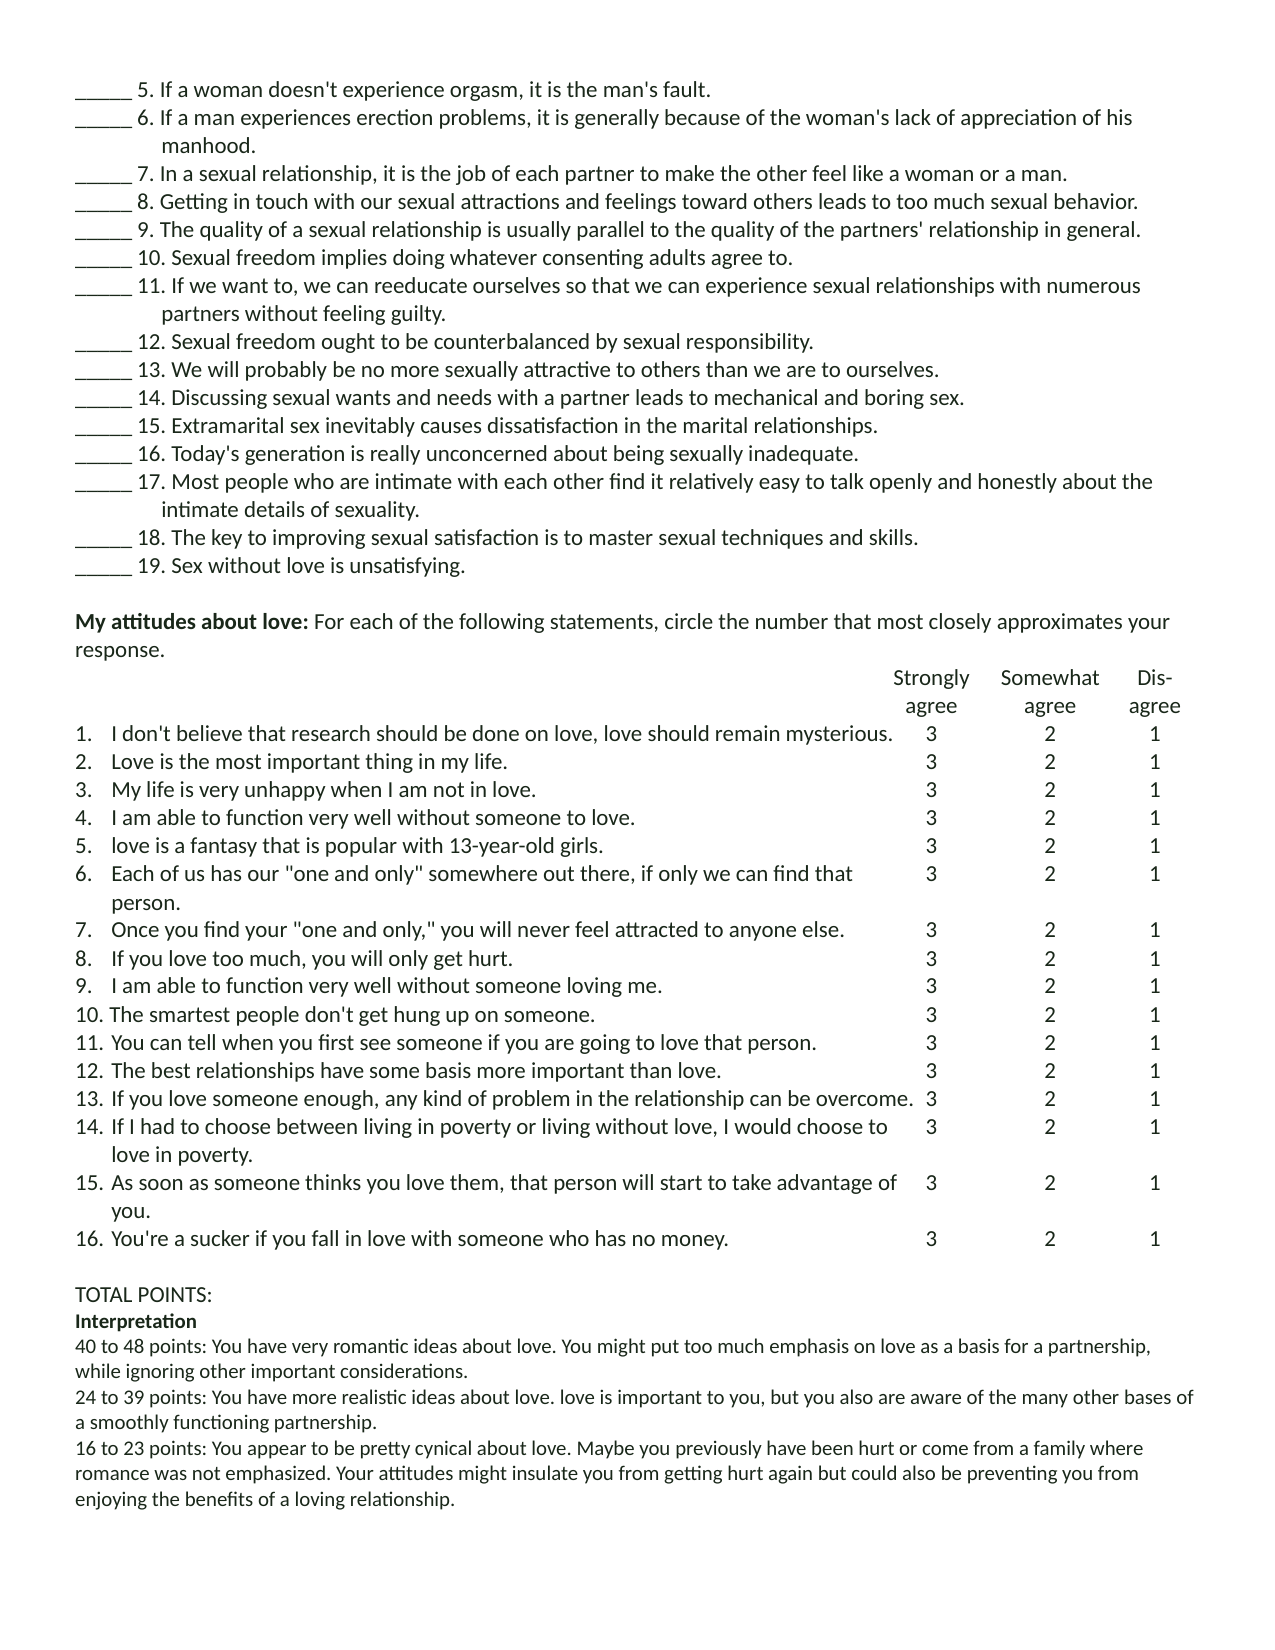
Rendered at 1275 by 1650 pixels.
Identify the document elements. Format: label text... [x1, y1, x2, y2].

text _____ 16. Today's generation is really unconcerned about being sexually inadequate. [75, 439, 1200, 467]
text My attitudes about love: For each of the following statements, circle the number that most closely approximates your response. [75, 607, 1200, 663]
text _____ 10. Sexual freedom implies doing whatever consenting adults agree to. [75, 243, 1200, 271]
text 40 to 48 points: You have very romantic ideas about love. You might put too much emphasis on love as a basis for a partnership, while ignoring other important considerations. [75, 1333, 1200, 1384]
text 10. The smartest people don't get hung up on someone. 3 2 1 [75, 1000, 1200, 1028]
text 2. Love is the most important thing in my life. 3 2 1 [75, 747, 1200, 776]
text 5. love is a fantasy that is popular with 13-year-old girls. 3 2 1 [75, 832, 1200, 859]
text 9. I am able to function very well without someone loving me. 3 2 1 [75, 972, 1200, 1000]
text _____ 7. In a sexual relationship, it is the job of each partner to make the other feel like a woman or a man. [75, 159, 1200, 187]
text 7. Once you find your "one and only," you will never feel attracted to anyone else. 3 2 1 [75, 916, 1200, 944]
text Interpretation [75, 1308, 1200, 1333]
text 16 to 23 points: You appear to be pretty cynical about love. Maybe you previously have been hurt or come from a family where romance was not emphasized. Your attitudes might insulate you from getting hurt again but could also be preventing you from enjoying the benefits of a loving relationship. [75, 1435, 1200, 1511]
text _____ 14. Discussing sexual wants and needs with a partner leads to mechanical and boring sex. [75, 383, 1200, 411]
text 12. The best relationships have some basis more important than love. 3 2 1 [75, 1056, 1200, 1084]
text 8. If you love too much, you will only get hurt. 3 2 1 [75, 944, 1200, 972]
text Strongly Somewhat Dis- [75, 663, 1200, 691]
text _____ 6. If a man experiences erection problems, it is generally because of the woman's lack of appreciation of his manhood. [75, 103, 1200, 159]
text _____ 12. Sexual freedom ought to be counterbalanced by sexual responsibility. [75, 327, 1200, 355]
text _____ 11. If we want to, we can reeducate ourselves so that we can experience sexual relationships with numerous partners without feeling guilty. [75, 271, 1200, 327]
text _____ 17. Most people who are intimate with each other find it relatively easy to talk openly and honestly about the intimate details of sexuality. [75, 467, 1200, 523]
text _____ 9. The quality of a sexual relationship is usually parallel to the quality of the partners' relationship in general. [75, 215, 1200, 243]
text _____ 19. Sex without love is unsatisfying. [75, 551, 1200, 579]
text _____ 18. The key to improving sexual satisfaction is to master sexual techniques and skills. [75, 523, 1200, 551]
text _____ 15. Extramarital sex inevitably causes dissatisfaction in the marital relationships. [75, 411, 1200, 439]
text 1. I don't believe that research should be done on love, love should remain mysterious. 3 2 1 [75, 719, 1200, 747]
text 24 to 39 points: You have more realistic ideas about love. love is important to you, but you also are aware of the many other bases of a smoothly functioning partnership. [75, 1384, 1200, 1435]
text _____ 8. Getting in touch with our sexual attractions and feelings toward others leads to too much sexual behavior. [75, 187, 1200, 215]
text 11. You can tell when you first see someone if you are going to love that person. 3 2 1 [75, 1028, 1200, 1056]
text 14. If I had to choose between living in poverty or living without love, I would choose to 3 2 1 love in poverty. [75, 1112, 1200, 1168]
text _____ 13. We will probably be no more sexually attractive to others than we are to ourselves. [75, 355, 1200, 383]
text 3. My life is very unhappy when I am not in love. 3 2 1 [75, 776, 1200, 803]
text 16. You're a sucker if you fall in love with someone who has no money. 3 2 1 [75, 1224, 1200, 1252]
text 13. If you love someone enough, any kind of problem in the relationship can be overcome. 3 2 1 [75, 1084, 1200, 1112]
text 15. As soon as someone thinks you love them, that person will start to take advantage of 3 2 1 you. [75, 1168, 1200, 1224]
text TOTAL POINTS: [75, 1280, 1200, 1308]
text agree agree agree [75, 691, 1200, 719]
text 4. I am able to function very well without someone to love. 3 2 1 [75, 803, 1200, 832]
text 6. Each of us has our "one and only" somewhere out there, if only we can find that 3 2 1 person. [75, 859, 1200, 916]
text _____ 5. If a woman doesn't experience orgasm, it is the man's fault. [75, 75, 1200, 103]
